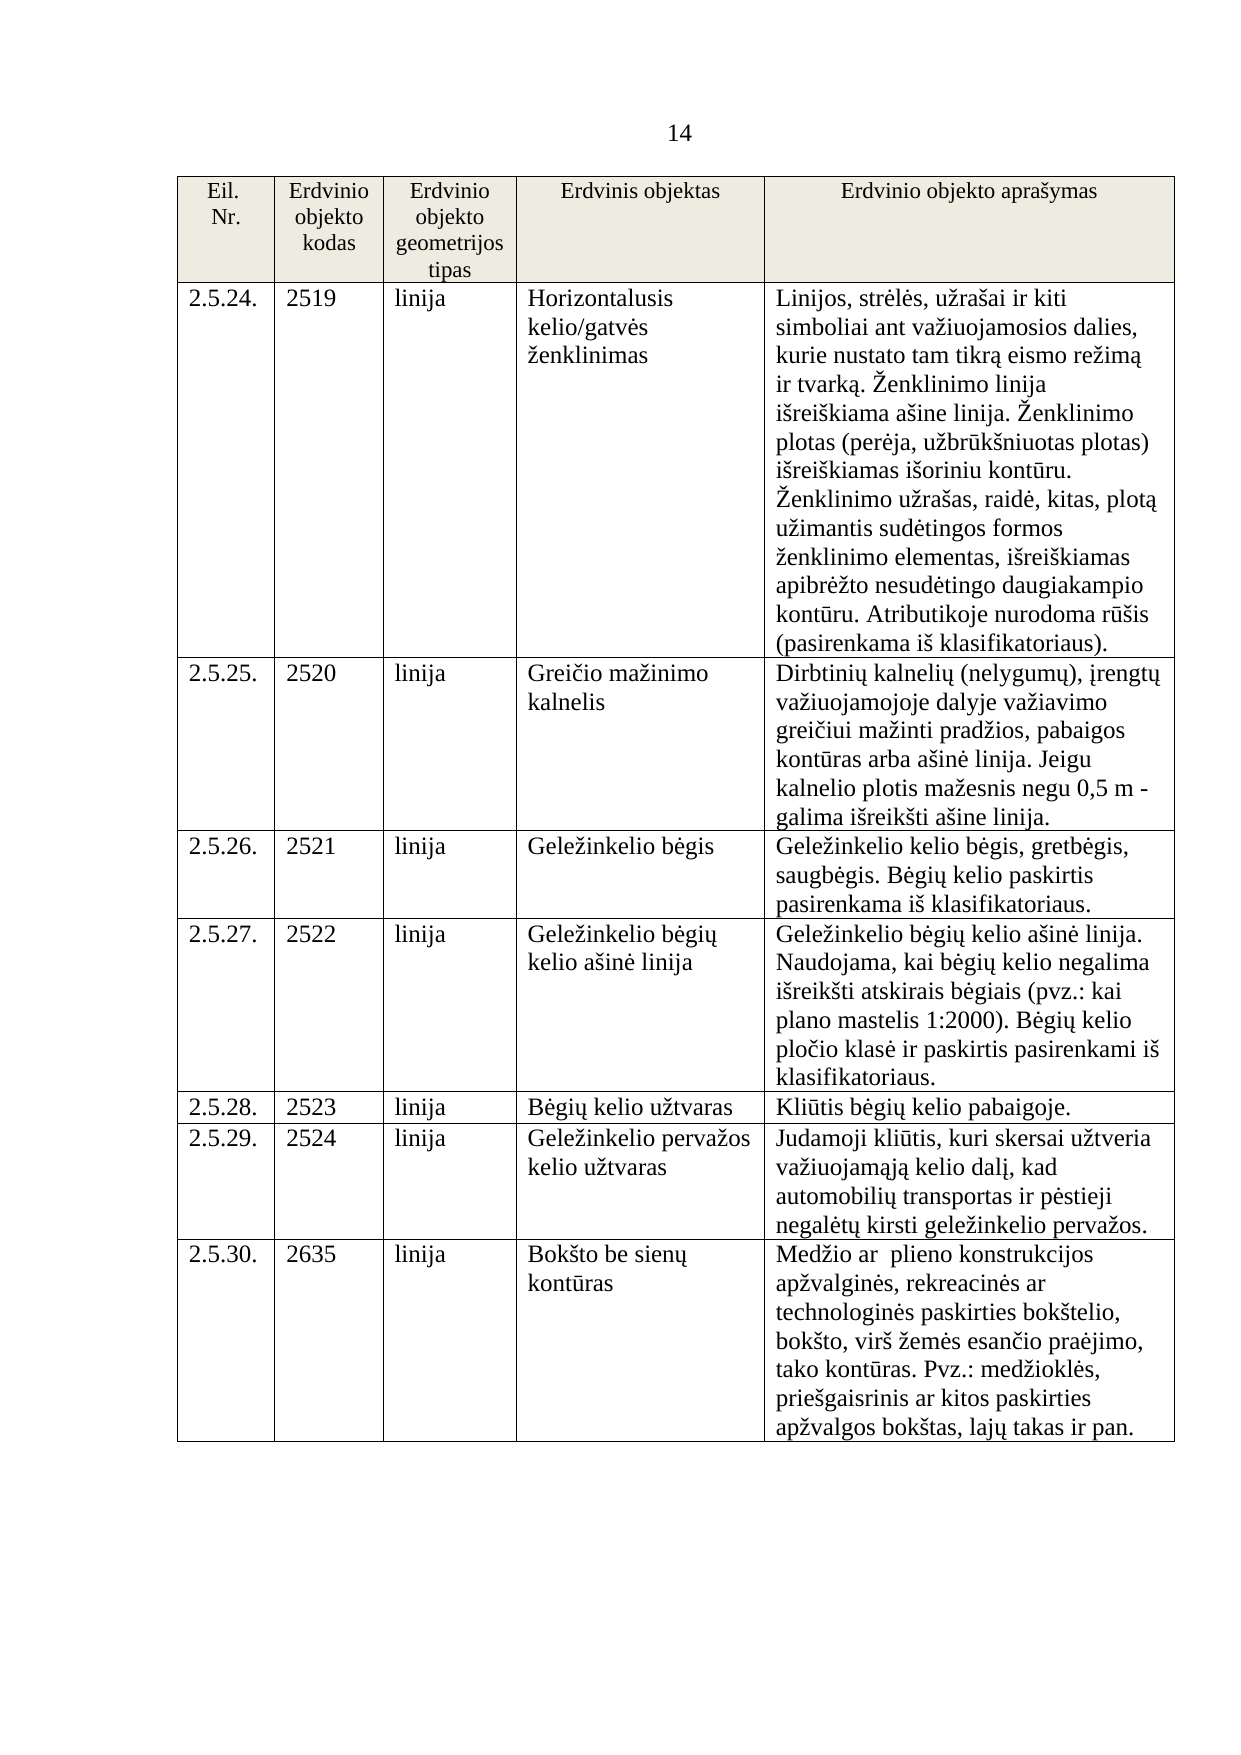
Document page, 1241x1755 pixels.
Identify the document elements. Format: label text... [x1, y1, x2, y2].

table_cell Horizontalusis kelio/gatvės ženklinimas [517, 283, 764, 657]
table_cell Geležinkelio bėgių kelio ašinė linija [517, 919, 764, 1091]
table_cell Geležinkelio pervažos kelio užtvaras [517, 1124, 764, 1238]
table_cell Medžio ar plieno konstrukcijos apžvalginės, rekreacinės ar technologinės paskirties bokštelio, bokšto, virš žemės esančio praėjimo, tako kontūras. Pvz.: medžioklės, priešgaisrinis ar kitos paskirties apžvalgos bokštas, lajų takas ir pan. [765, 1240, 1174, 1441]
table_cell 2635 [275, 1240, 383, 1441]
table_cell 2519 [275, 283, 383, 657]
table_cell linija [384, 1092, 516, 1122]
table_cell 2.5.28. [178, 1092, 274, 1122]
table_cell 2.5.26. [178, 831, 274, 918]
table_header Erdvinis objektas [517, 177, 764, 282]
table_cell 2524 [275, 1124, 383, 1238]
table_cell 2522 [275, 919, 383, 1091]
table_cell linija [384, 1240, 516, 1441]
table_cell 2.5.29. [178, 1124, 274, 1238]
table_cell Greičio mažinimo kalnelis [517, 658, 764, 830]
table_cell 2.5.24. [178, 283, 274, 657]
table_cell Geležinkelio bėgių kelio ašinė linija. Naudojama, kai bėgių kelio negalima išreikšti atskirais bėgiais (pvz.: kai plano mastelis 1:2000). Bėgių kelio pločio klasė ir paskirtis pasirenkami iš klasifikatoriaus. [765, 919, 1174, 1091]
table_cell linija [384, 831, 516, 918]
table_cell linija [384, 919, 516, 1091]
table_cell 2521 [275, 831, 383, 918]
table_header Erdvinio objekto aprašymas [765, 177, 1174, 282]
table_cell 2.5.27. [178, 919, 274, 1091]
table_cell linija [384, 1124, 516, 1238]
table_cell 2520 [275, 658, 383, 830]
table_cell Geležinkelio bėgis [517, 831, 764, 918]
table_cell linija [384, 283, 516, 657]
table_cell 2523 [275, 1092, 383, 1122]
table_cell linija [384, 658, 516, 830]
table_cell 2.5.25. [178, 658, 274, 830]
table_cell Dirbtinių kalnelių (nelygumų), įrengtų važiuojamojoje dalyje važiavimo greičiui mažinti pradžios, pabaigos kontūras arba ašinė linija. Jeigu kalnelio plotis mažesnis negu 0,5 m - galima išreikšti ašine linija. [765, 658, 1174, 830]
table_header Erdvinio objekto geometrijos tipas [384, 177, 516, 282]
table_cell Bokšto be sienų kontūras [517, 1240, 764, 1441]
table_header Erdvinio objekto kodas [275, 177, 383, 282]
table_cell Geležinkelio kelio bėgis, gretbėgis, saugbėgis. Bėgių kelio paskirtis pasirenkama iš klasifikatoriaus. [765, 831, 1174, 918]
table_header Eil. Nr. [178, 177, 274, 282]
table_cell Kliūtis bėgių kelio pabaigoje. [765, 1092, 1174, 1122]
table_cell Judamoji kliūtis, kuri skersai užtveria važiuojamąją kelio dalį, kad automobilių transportas ir pėstieji negalėtų kirsti geležinkelio pervažos. [765, 1124, 1174, 1238]
table_cell Bėgių kelio užtvaras [517, 1092, 764, 1122]
table_cell Linijos, strėlės, užrašai ir kiti simboliai ant važiuojamosios dalies, kurie nustato tam tikrą eismo režimą ir tvarką. Ženklinimo linija išreiškiama ašine linija. Ženklinimo plotas (perėja, užbrūkšniuotas plotas) išreiškiamas išoriniu kontūru. Ženklinimo užrašas, raidė, kitas, plotą užimantis sudėtingos formos ženklinimo elementas, išreiškiamas apibrėžto nesudėtingo daugiakampio kontūru. Atributikoje nurodoma rūšis (pasirenkama iš klasifikatoriaus). [765, 283, 1174, 657]
table_cell 2.5.30. [178, 1240, 274, 1441]
